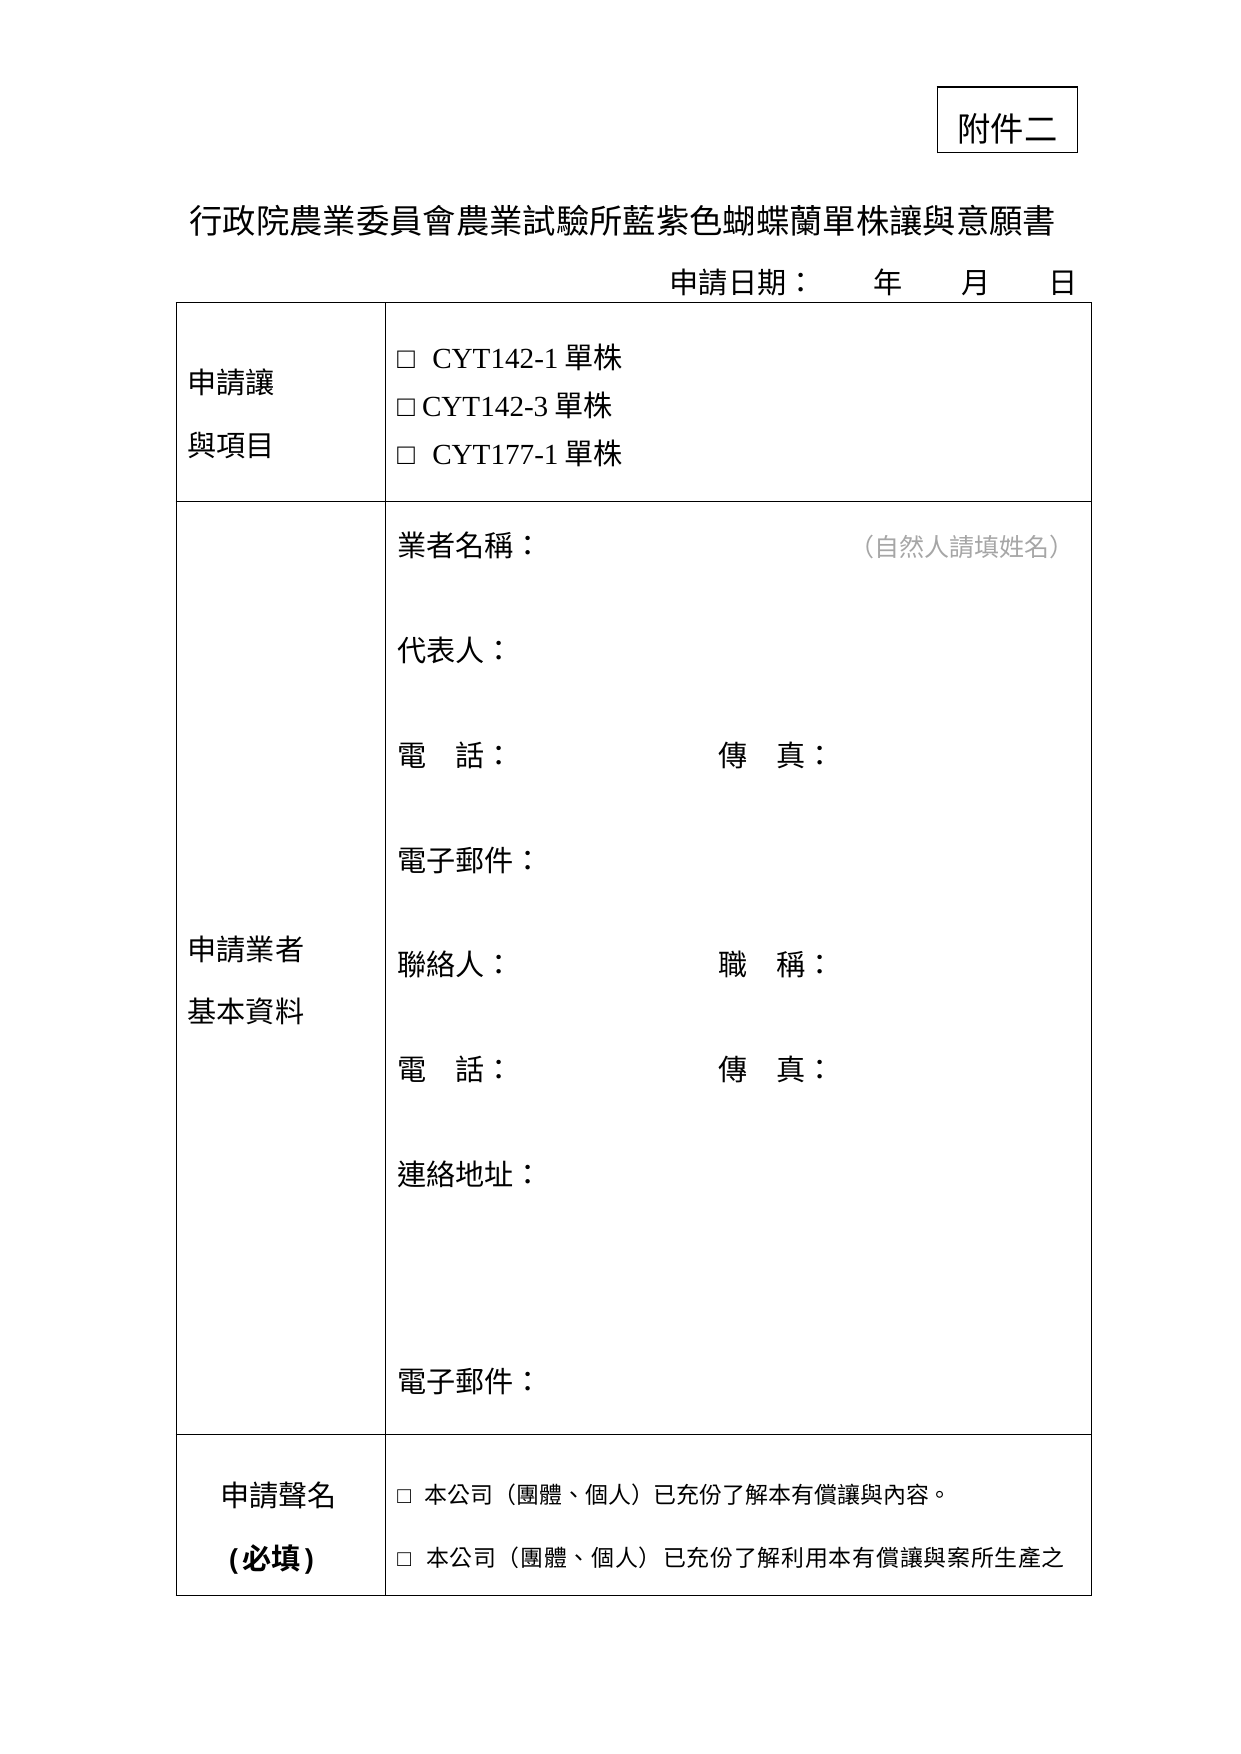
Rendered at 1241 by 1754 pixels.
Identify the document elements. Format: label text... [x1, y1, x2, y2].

table_cell □ 本公司（團體、個人）已充份了解本有償讓與內容。 □ 本公司（團體、個人）已充份了解利用本有償讓與案所生產之 [386, 1435, 1091, 1595]
table_cell 業者名稱： （自然人請填姓名） 代表人： 電 話： 傳 真： 電子郵件： 聯絡人： 職 稱： 電 話： 傳 真： 連絡地址： 電子郵件： [386, 502, 1091, 1434]
text [938, 88, 1077, 152]
table_header □ CYT142-1單株 □ CYT142-3單株 □ CYT177-1單株 [386, 303, 1091, 501]
table_cell 申請業者 基本資料 [177, 502, 385, 1434]
table_header 申請讓 與項目 [177, 303, 385, 501]
text 申請日期： 年 月 日 [150, 239, 1078, 302]
text 附件二 [953, 102, 1062, 145]
table_cell 申請聲名(必填) [177, 1435, 385, 1595]
text 行政院農業委員會農業試驗所藍紫色蝴蝶蘭單株讓與意願書 [150, 177, 1095, 239]
